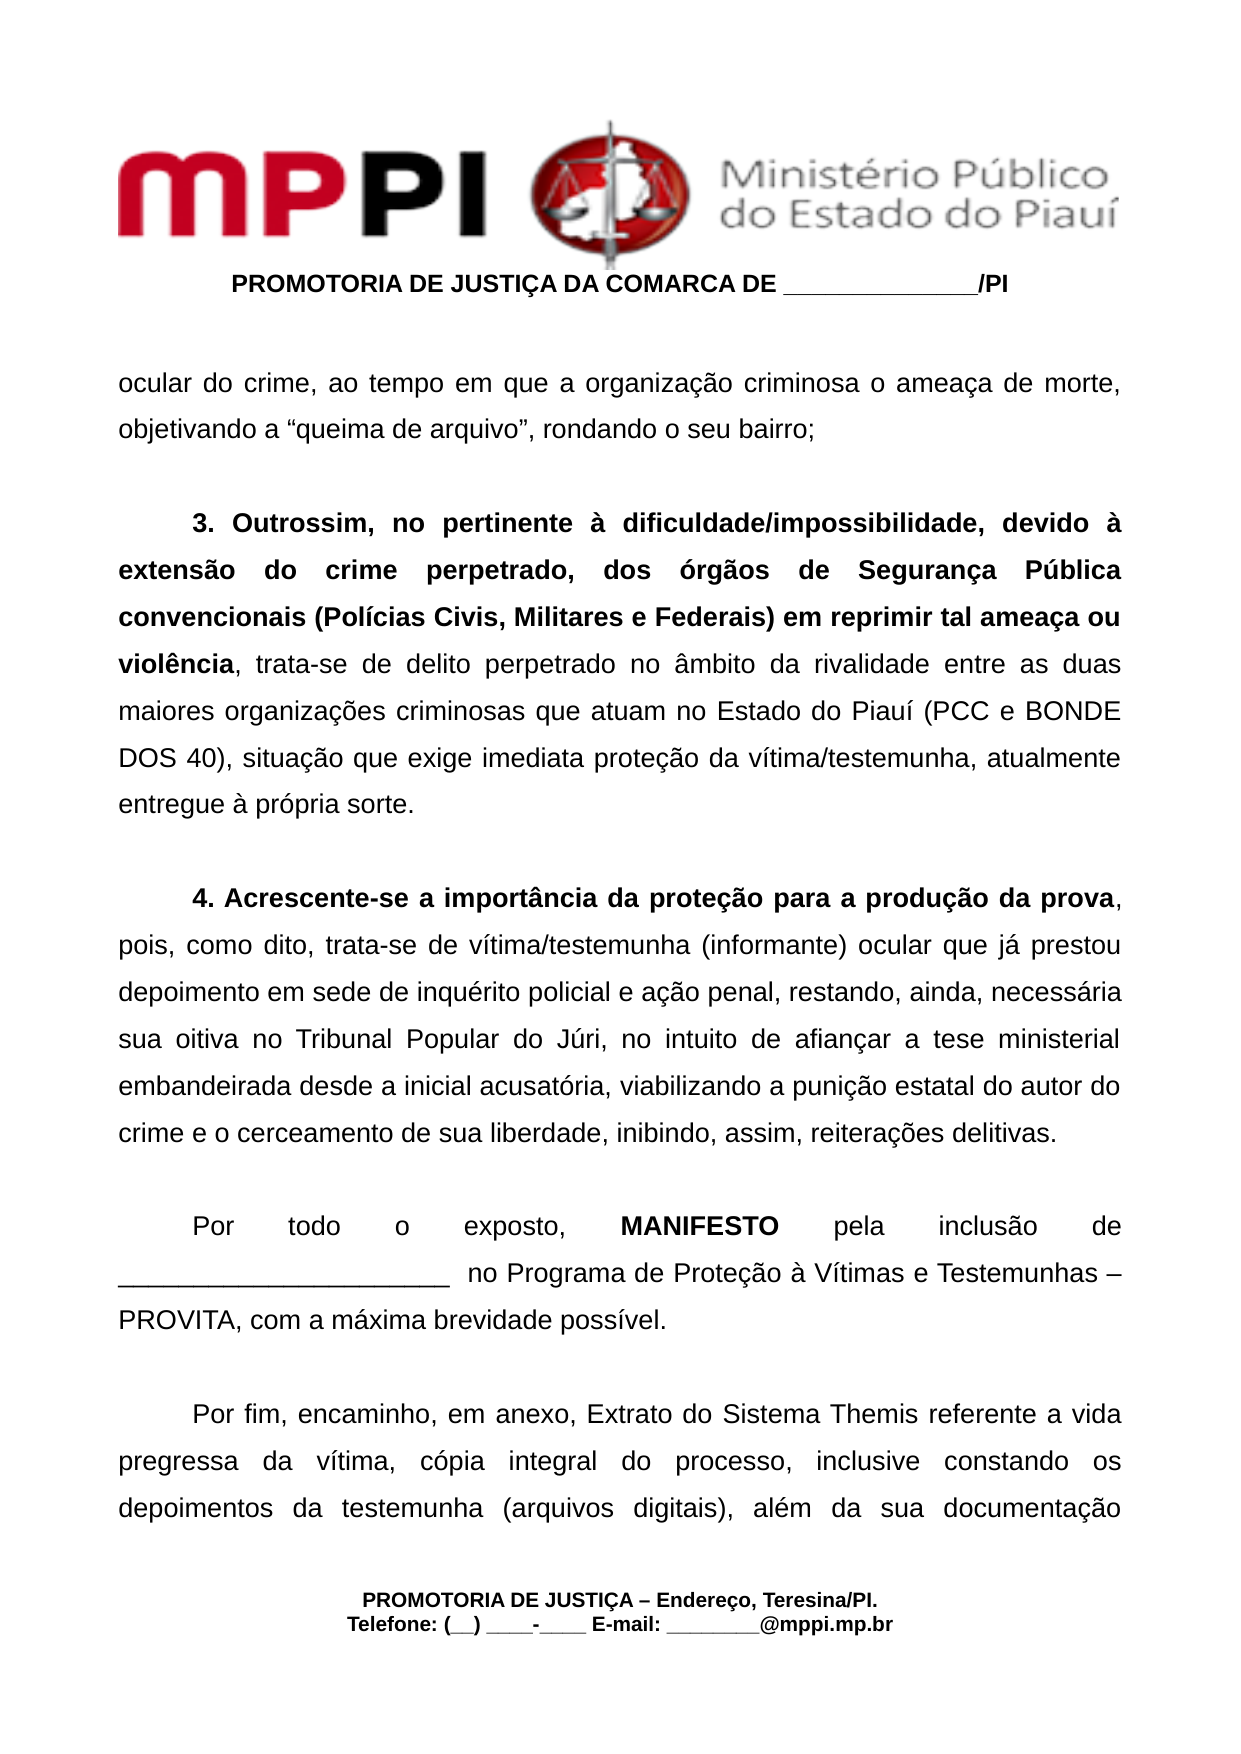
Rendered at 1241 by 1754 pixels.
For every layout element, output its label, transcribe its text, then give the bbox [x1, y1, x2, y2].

text 3. Outrossim, no pertinente à dificuldade/impossibilidade, devido à extensão do crime perpetrado, dos órgãos de Segurança Pública convencionais (Polícias Civis, Militares e Federais) em reprimir tal ameaça ou violência, trata-se de delito perpetrado no âmbito da rivalidade entre as duas maiores organizações criminosas que atuam no Estado do Piauí (PCC e BONDE DOS 40), situação que exige imediata proteção da vítima/testemunha, atualmente entregue à própria sorte. [118, 507, 1122, 820]
text Por fim, encaminho, em anexo, Extrato do Sistema Themis referente a vida pregressa da vítima, cópia integral do processo, inclusive constando os depoimentos da testemunha (arquivos digitais), além da sua documentação [118, 1398, 1122, 1523]
text Por todo o exposto, MANIFESTO pela inclusão de ______________________ no Programa de Proteção à Vítimas e Testemunhas – PROVITA, com a máxima brevidade possível. [118, 1210, 1122, 1335]
text 4. Acrescente-se a importância da proteção para a produção da prova, pois, como dito, trata-se de vítima/testemunha (informante) ocular que já prestou depoimento em sede de inquérito policial e ação penal, restando, ainda, necessária sua oitiva no Tribunal Popular do Júri, no intuito de afiançar a tese ministerial embandeirada desde a inicial acusatória, viabilizando a punição estatal do autor do crime e o cerceamento de sua liberdade, inibindo, assim, reiterações delitivas. [118, 882, 1122, 1148]
text ocular do crime, ao tempo em que a organização criminosa o ameaça de morte, objetivando a “queima de arquivo”, rondando o seu bairro; [118, 367, 1122, 445]
